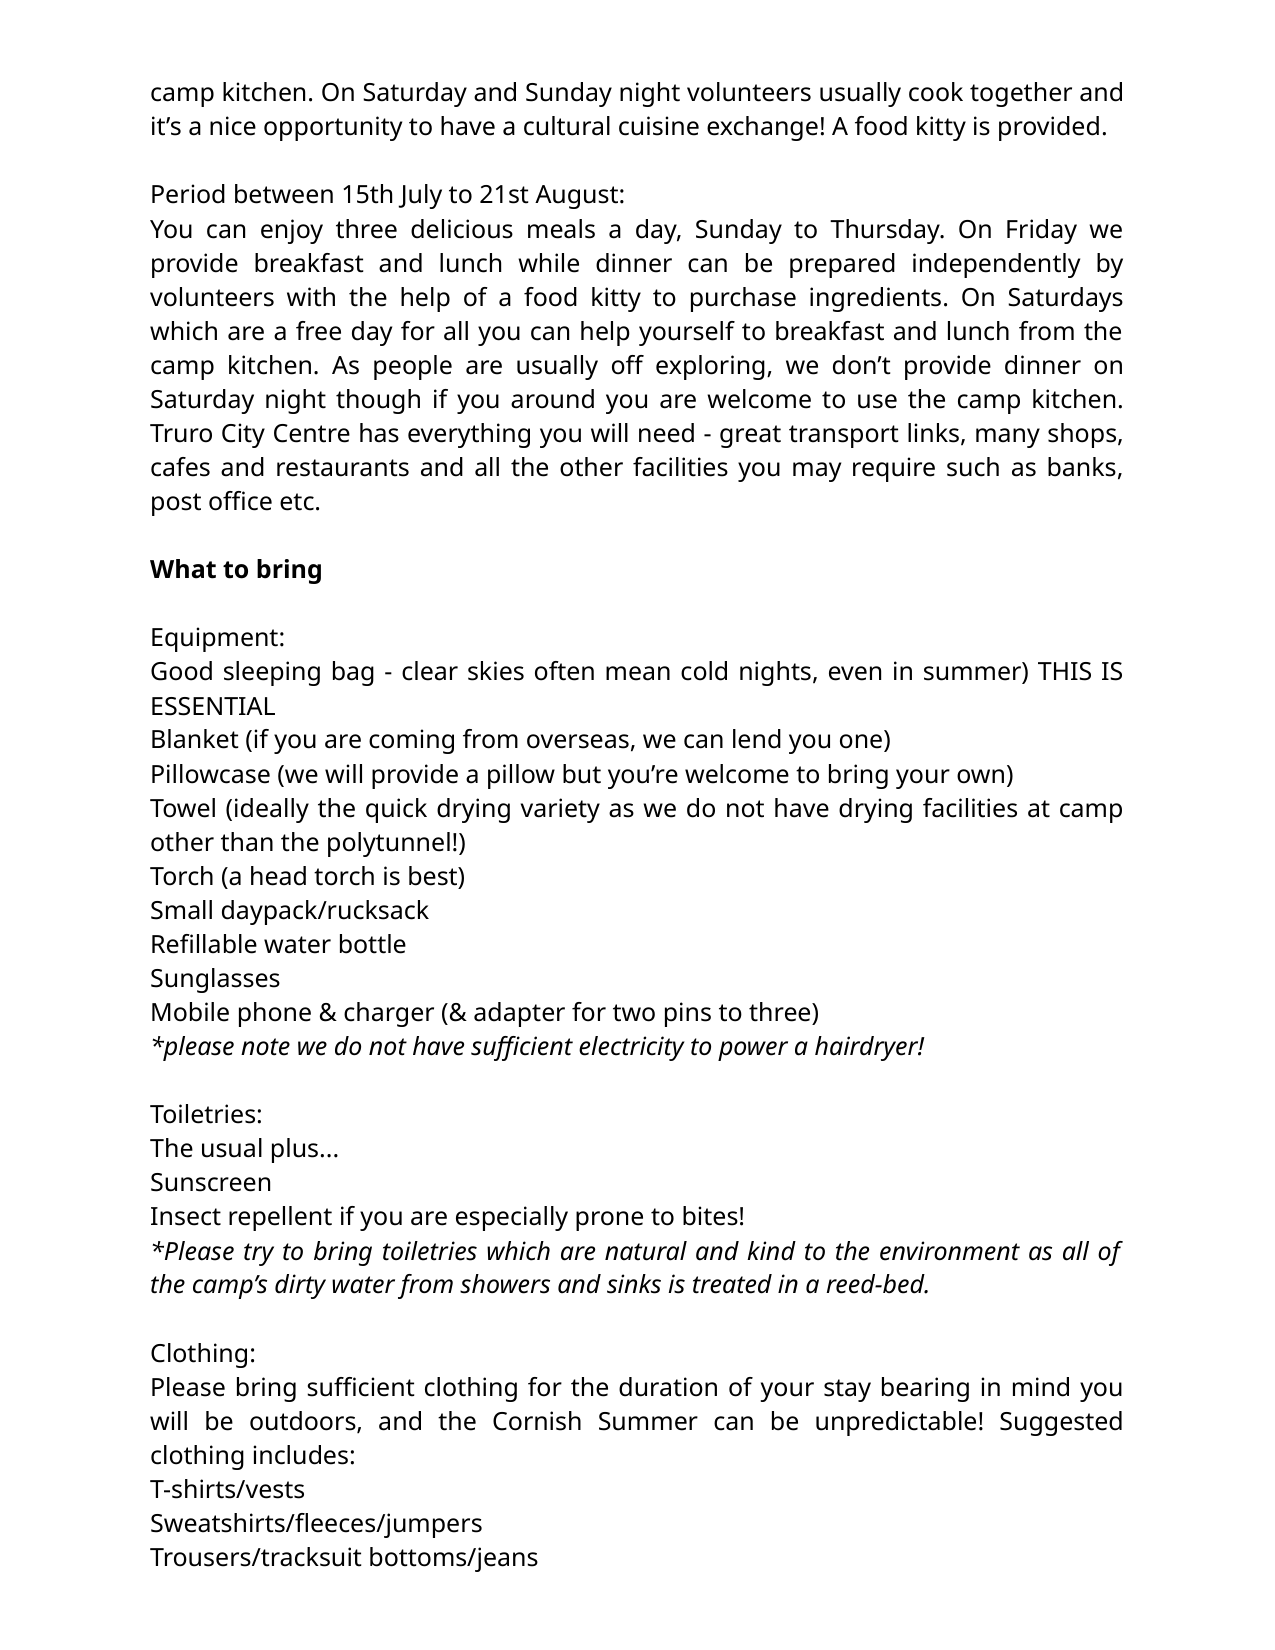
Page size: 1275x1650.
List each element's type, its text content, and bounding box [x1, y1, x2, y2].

text Blanket (if you are coming from overseas, we can lend you one) [150, 722, 1125, 756]
text Equipment: [150, 620, 1125, 654]
text Sweatshirts/fleeces/jumpers [150, 1506, 1125, 1540]
text You can enjoy three delicious meals a day, Sunday to Thursday. On Friday we provide breakfast and lunch while dinner can be prepared independently by volunteers with the help of a food kitty to purchase ingredients. On Saturdays which are a free day for all you can help yourself to breakfast and lunch from the camp kitchen. As people are usually off exploring, we don’t provide dinner on Saturday night though if you around you are welcome to use the camp kitchen. Truro City Centre has everything you will need - great transport links, many shops, cafes and restaurants and all the other facilities you may require such as banks, post office etc. [150, 211, 1125, 518]
text Insect repellent if you are especially prone to bites! [150, 1199, 1125, 1233]
text Refillable water bottle [150, 927, 1125, 961]
text The usual plus... [150, 1131, 1125, 1165]
text Sunglasses [150, 961, 1125, 995]
text Pillowcase (we will provide a pillow but you’re welcome to bring your own) [150, 756, 1125, 790]
text *please note we do not have sufficient electricity to power a hairdryer! [150, 1029, 1125, 1063]
text T-shirts/vests [150, 1472, 1125, 1506]
text Mobile phone & charger (& adapter for two pins to three) [150, 995, 1125, 1029]
text What to bring [150, 552, 1125, 586]
text *Please try to bring toiletries which are natural and kind to the environment as all of the camp’s dirty water from showers and sinks is treated in a reed-bed. [150, 1233, 1125, 1301]
text Please bring sufficient clothing for the duration of your stay bearing in mind you will be outdoors, and the Cornish Summer can be unpredictable! Suggested clothing includes: [150, 1369, 1125, 1472]
text Small daypack/rucksack [150, 892, 1125, 927]
text Clothing: [150, 1335, 1125, 1369]
text Trousers/tracksuit bottoms/jeans [150, 1540, 1125, 1574]
text Period between 15th July to 21st August: [150, 177, 1125, 211]
text Good sleeping bag - clear skies often mean cold nights, even in summer) THIS IS ESSENTIAL [150, 654, 1125, 722]
text camp kitchen. On Saturday and Sunday night volunteers usually cook together and it’s a nice opportunity to have a cultural cuisine exchange! A food kitty is provided. [150, 75, 1125, 143]
text Toiletries: [150, 1097, 1125, 1131]
text Torch (a head torch is best) [150, 858, 1125, 892]
text Sunscreen [150, 1165, 1125, 1199]
text Towel (ideally the quick drying variety as we do not have drying facilities at camp other than the polytunnel!) [150, 790, 1125, 858]
